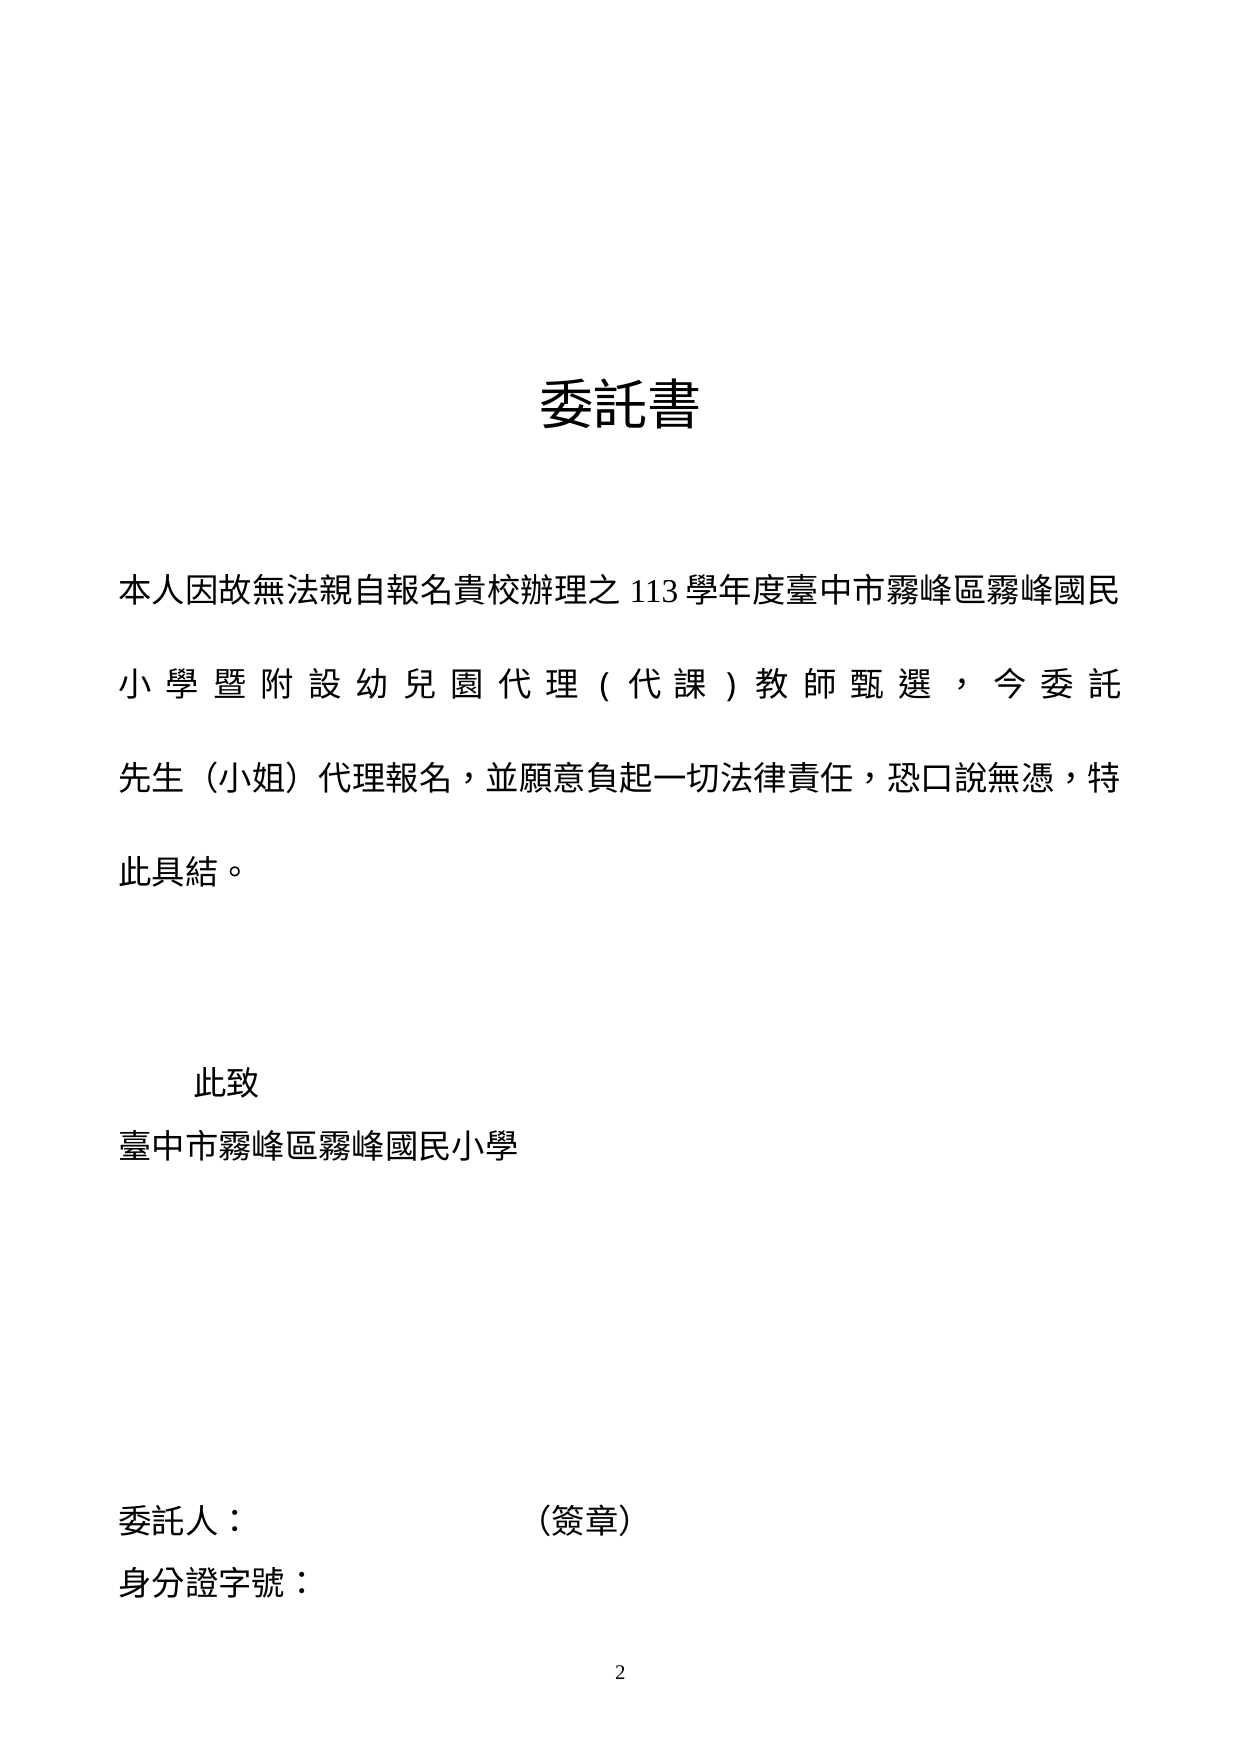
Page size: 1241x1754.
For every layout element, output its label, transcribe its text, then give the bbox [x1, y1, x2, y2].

text 臺中市霧峰區霧峰國民小學 [118, 1102, 1122, 1164]
text 此致 [118, 1039, 1122, 1102]
text 本人因故無法親自報名貴校辦理之113學年度臺中市霧峰區霧峰國民小學暨附設幼兒園代理(代課)教師甄選，今委託 先生（小姐）代理報名，並願意負起一切法律責任，恐口說無憑，特此具結。 [118, 547, 1122, 890]
text 委託書 [118, 328, 1122, 453]
text 委託人： （簽章） [118, 1477, 1122, 1539]
text 身分證字號： [118, 1539, 1122, 1602]
